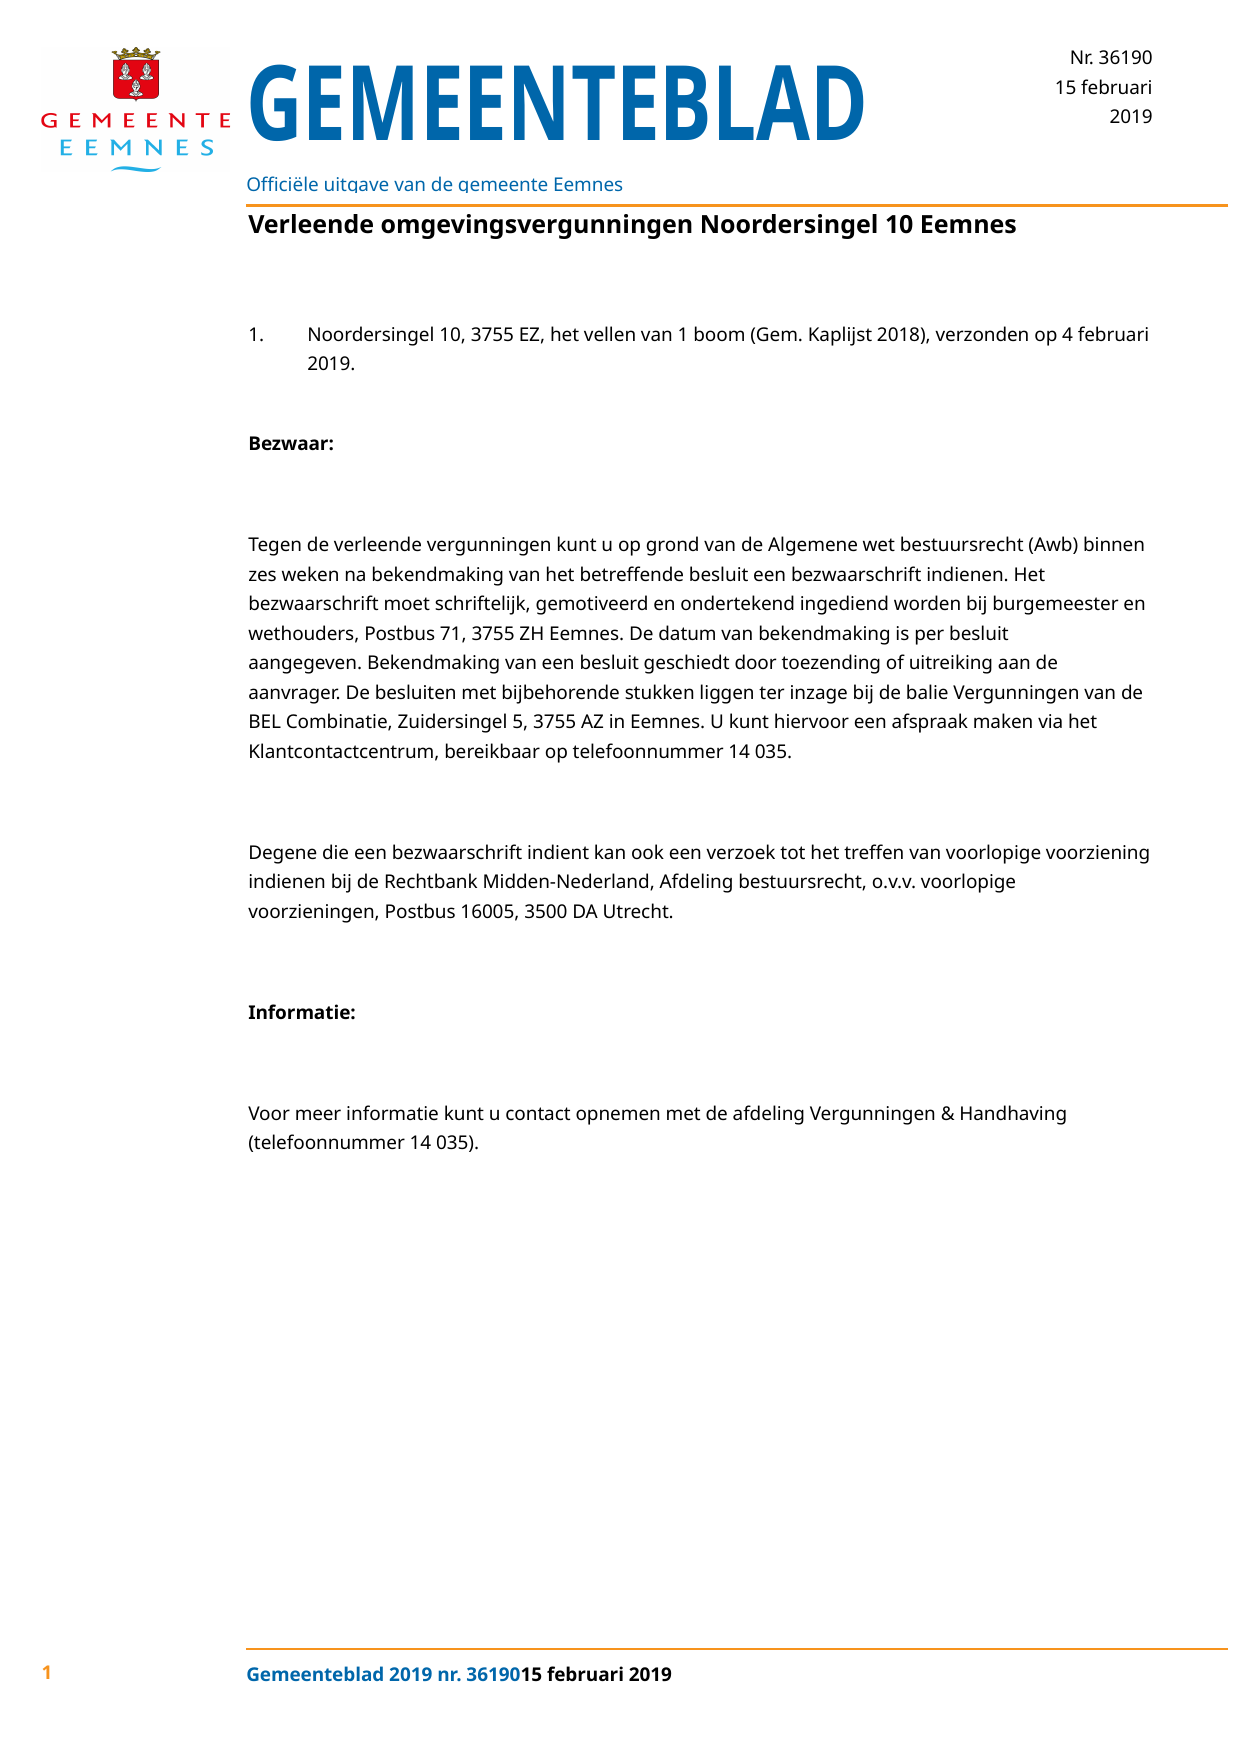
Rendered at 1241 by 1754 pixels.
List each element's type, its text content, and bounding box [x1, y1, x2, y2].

text Degene die een bezwaarschrift indient kan ook een verzoek tot het treffen van voorlopige voorziening indienen bij de Rechtbank Midden-Nederland, Afdeling bestuursrecht, o.v.v. voorlopige voorzieningen, Postbus 16005, 3500 DA Utrecht. [248, 839, 1152, 924]
text Tegen de verleende vergunningen kunt u op grond van de Algemene wet bestuursrecht (Awb) binnen zes weken na bekendmaking van het betreffende besluit een bezwaarschrift indienen. Het bezwaarschrift moet schriftelijk, gemotiveerd en ondertekend ingediend worden bij burgemeester en wethouders, Postbus 71, 3755 ZH Eemnes. De datum van bekendmaking is per besluit aangegeven. Bekendmaking van een besluit geschiedt door toezending of uitreiking aan de aanvrager. De besluiten met bijbehorende stukken liggen ter inzage bij de balie Vergunningen van de BEL Combinatie, Zuidersingel 5, 3755 AZ in Eemnes. U kunt hiervoor een afspraak maken via het Klantcontactcentrum, bereikbaar op telefoonnummer 14 035. [248, 531, 1152, 764]
list Noordersingel 10, 3755 EZ, het vellen van 1 boom (Gem. Kaplijst 2018), verzonden op 4 februari 2019. [248, 321, 1152, 376]
text Verleende omgevingsvergunningen Noordersingel 10 Eemnes [248, 207, 1152, 241]
text Informatie: [248, 999, 1152, 1025]
picture [41, 47, 231, 172]
text Bezwaar: [248, 430, 1152, 456]
text Voor meer informatie kunt u contact opnemen met de afdeling Vergunningen & Handhaving (telefoonnummer 14 035). [248, 1100, 1152, 1155]
